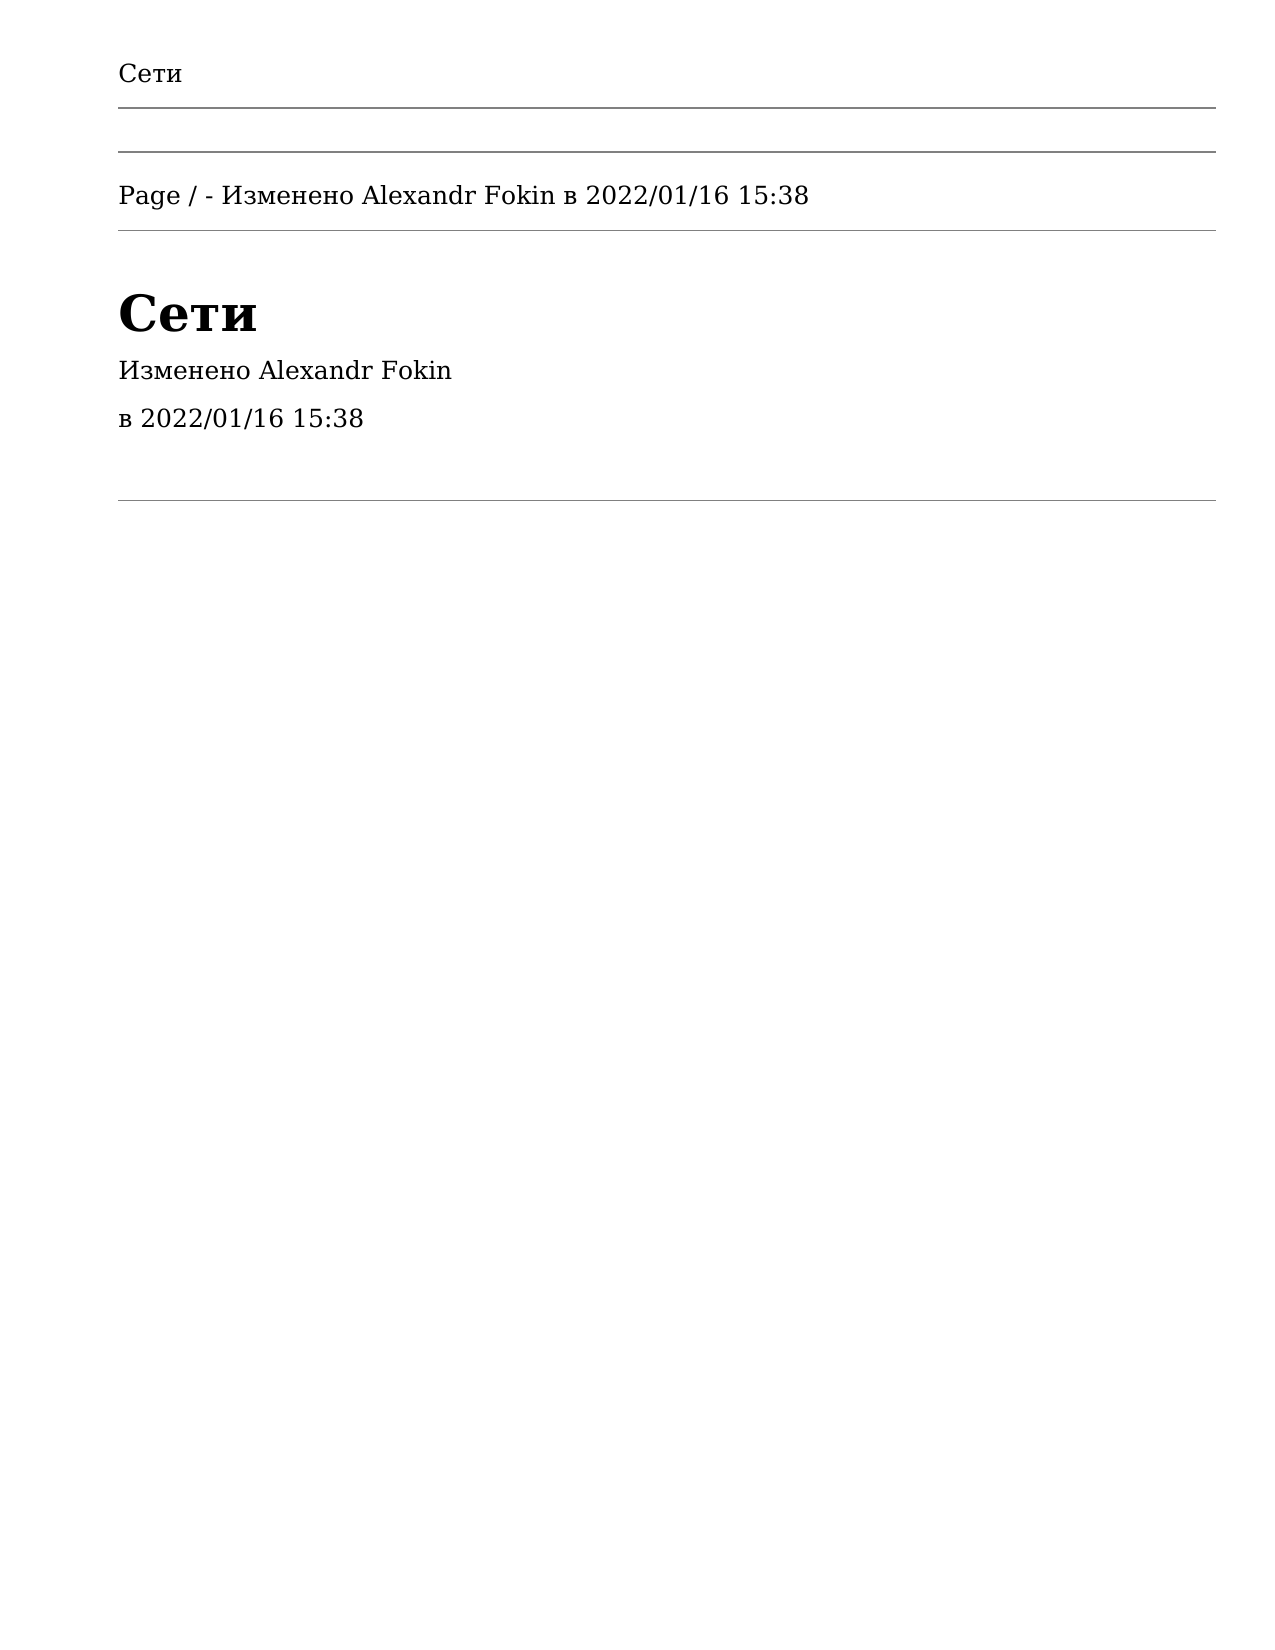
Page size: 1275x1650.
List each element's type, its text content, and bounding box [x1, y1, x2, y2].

text в 2022/01/16 15:38 [118, 404, 1216, 433]
subtitle Сети [118, 284, 1216, 343]
text Изменено Alexandr Fokin [118, 356, 1216, 385]
text Сети [118, 59, 1216, 88]
text Page / - Изменено Alexandr Fokin в 2022/01/16 15:38 [118, 182, 1216, 211]
